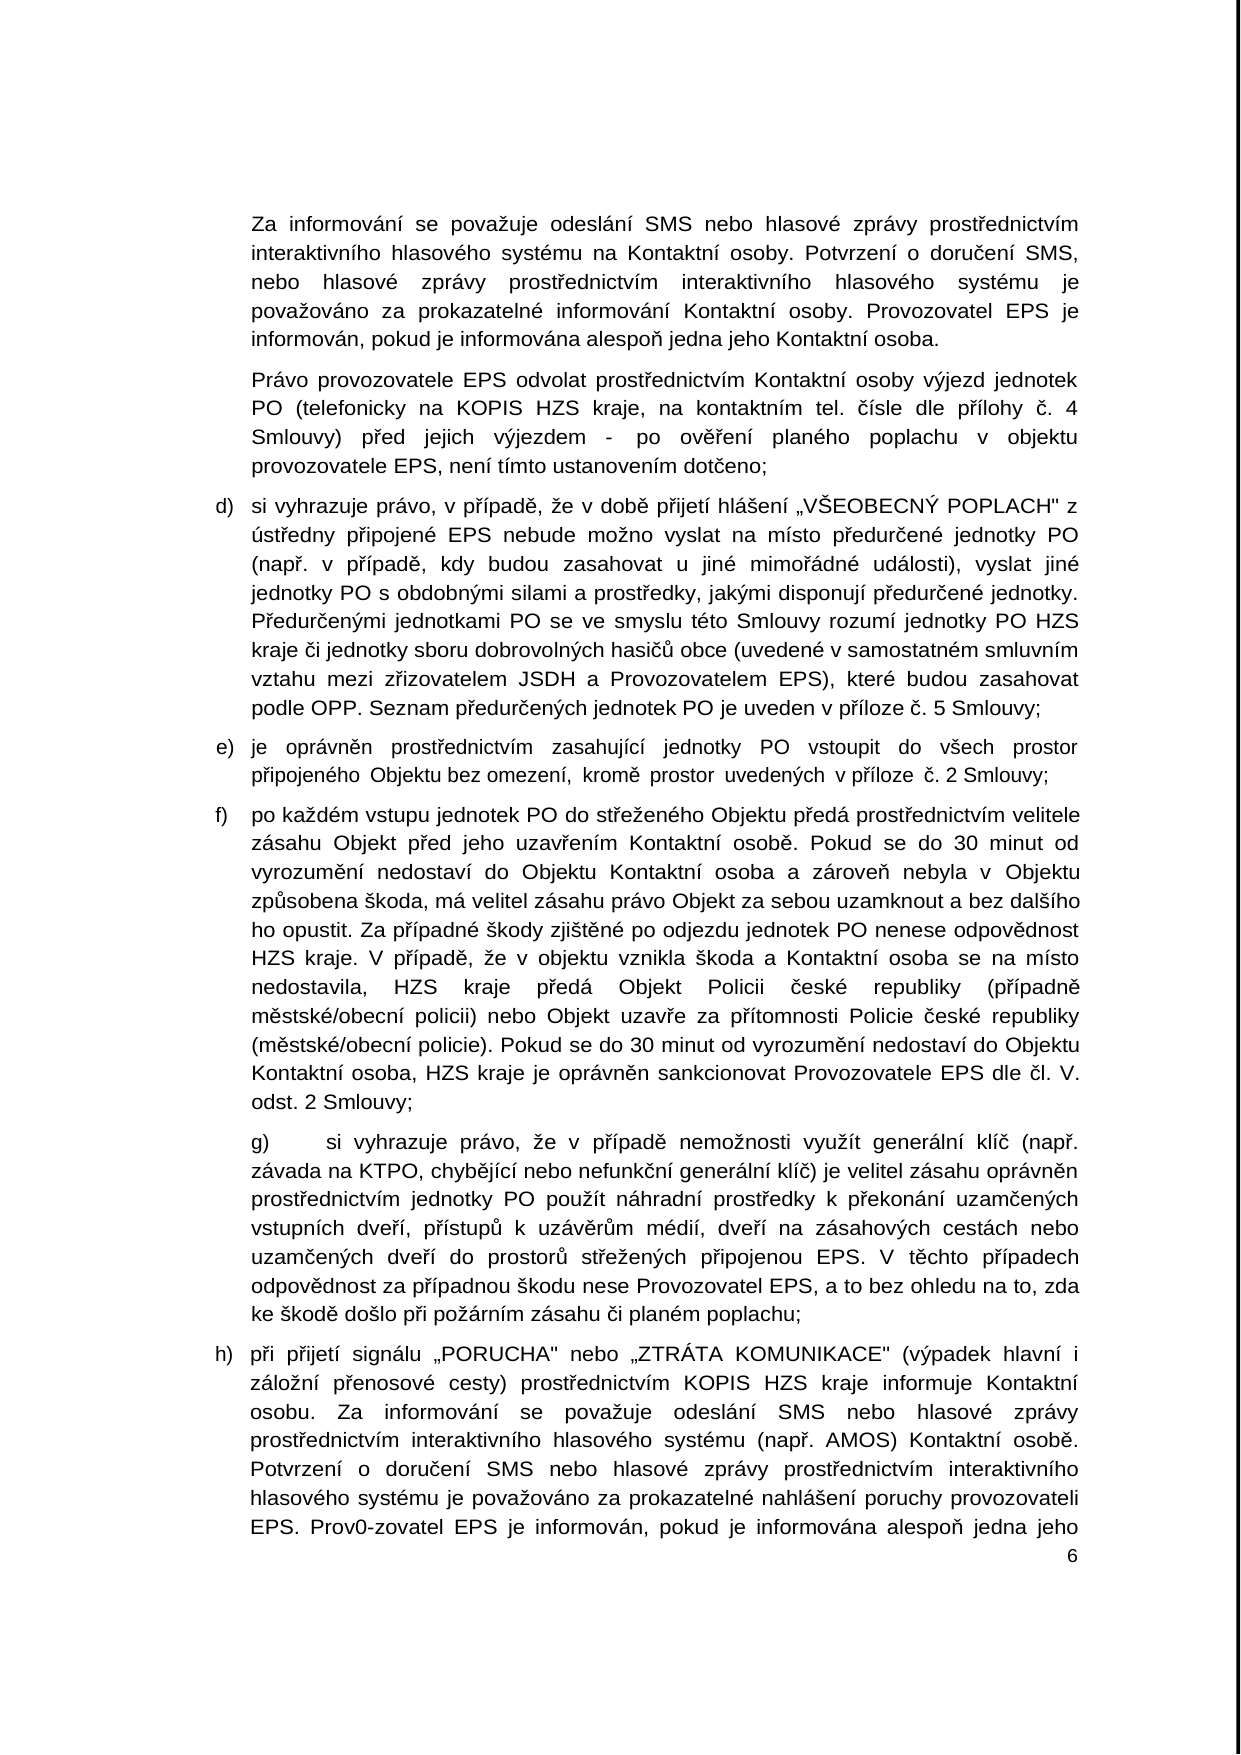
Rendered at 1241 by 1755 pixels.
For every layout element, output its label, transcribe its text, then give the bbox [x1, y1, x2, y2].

text Právo provozovatele EPS odvolat prostřednictvím Kontaktní osoby výjezd jednotek PO (telefonicky na KOPIS HZS kraje, na kontaktním tel. čísle dle přílohy č. 4 Smlouvy) před jejich výjezdem - po ověření planého poplachu v objektu provozovatele EPS, není tímto ustanovením dotčeno; [251, 367, 1079, 478]
list je oprávněn prostřednictvím zasahující jednotky PO vstoupit do všech prostor připojeného Objektu bez omezení, kromě prostor uvedených v příloze č. 2 Smlouvy; [216, 735, 1078, 787]
text Za informování se považuje odeslání SMS nebo hlasové zprávy prostřednictvím interaktivního hlasového systému na Kontaktní osoby. Potvrzení o doručení SMS, nebo hlasové zprávy prostřednictvím interaktivního hlasového systému je považováno za prokazatelné informování Kontaktní osoby. Provozovatel EPS je informován, pokud je informována alespoň jedna jeho Kontaktní osoba. [251, 212, 1080, 351]
list si vyhrazuje právo, že v případě nemožnosti využít generální klíč (např. závada na KTPO, chybějící nebo nefunkční generální klíč) je velitel zásahu oprávněn prostřednictvím jednotky PO použít náhradní prostředky k překonání uzamčených vstupních dveří, přístupů k uzávěrům médií, dveří na zásahových cestách nebo uzamčených dveří do prostorů střežených připojenou EPS. V těchto případech odpovědnost za případnou škodu nese Provozovatel EPS, a to bez ohledu na to, zda ke škodě došlo při požárním zásahu či planém poplachu; [251, 1130, 1079, 1326]
list si vyhrazuje právo, v případě, že v době přijetí hlášení „VŠEOBECNÝ POPLACH" z ústředny připojené EPS nebude možno vyslat na místo předurčené jednotky PO (např. v případě, kdy budou zasahovat u jiné mimořádné události), vyslat jiné jednotky PO s obdobnými silami a prostředky, jakými disponují předurčené jednotky. Předurčenými jednotkami PO se ve smyslu této Smlouvy rozumí jednotky PO HZS kraje či jednotky sboru dobrovolných hasičů obce (uvedené v samostatném smluvním vztahu mezi zřizovatelem JSDH a Provozovatelem EPS), které budou zasahovat podle OPP. Seznam předurčených jednotek PO je uveden v příloze č. 5 Smlouvy; [215, 494, 1079, 719]
list při přijetí signálu „PORUCHA" nebo „ZTRÁTA KOMUNIKACE" (výpadek hlavní i záložní přenosové cesty) prostřednictvím KOPIS HZS kraje informuje Kontaktní osobu. Za informování se považuje odeslání SMS nebo hlasové zprávy prostřednictvím interaktivního hlasového systému (např. AMOS) Kontaktní osobě. Potvrzení o doručení SMS nebo hlasové zprávy prostřednictvím interaktivního hlasového systému je považováno za prokazatelné nahlášení poruchy provozovateli EPS. Prov0-zovatel EPS je informován, pokud je informována alespoň jedna jeho [215, 1342, 1080, 1538]
list po každém vstupu jednotek PO do střeženého Objektu předá prostřednictvím velitele zásahu Objekt před jeho uzavřením Kontaktní osobě. Pokud se do 30 minut od vyrozumění nedostaví do Objektu Kontaktní osoba a zároveň nebyla v Objektu způsobena škoda, má velitel zásahu právo Objekt za sebou uzamknout a bez dalšího ho opustit. Za případné škody zjištěné po odjezdu jednotek PO nenese odpovědnost HZS kraje. V případě, že v objektu vznikla škoda a Kontaktní osoba se na místo nedostavila, HZS kraje předá Objekt Policii české republiky (případně městské/obecní policii) nebo Objekt uzavře za přítomnosti Policie české republiky (městské/obecní policie). Pokud se do 30 minut od vyrozumění nedostaví do Objektu Kontaktní osoba, HZS kraje je oprávněn sankcionovat Provozovatele EPS dle čl. V. odst. 2 Smlouvy; [215, 802, 1081, 1114]
